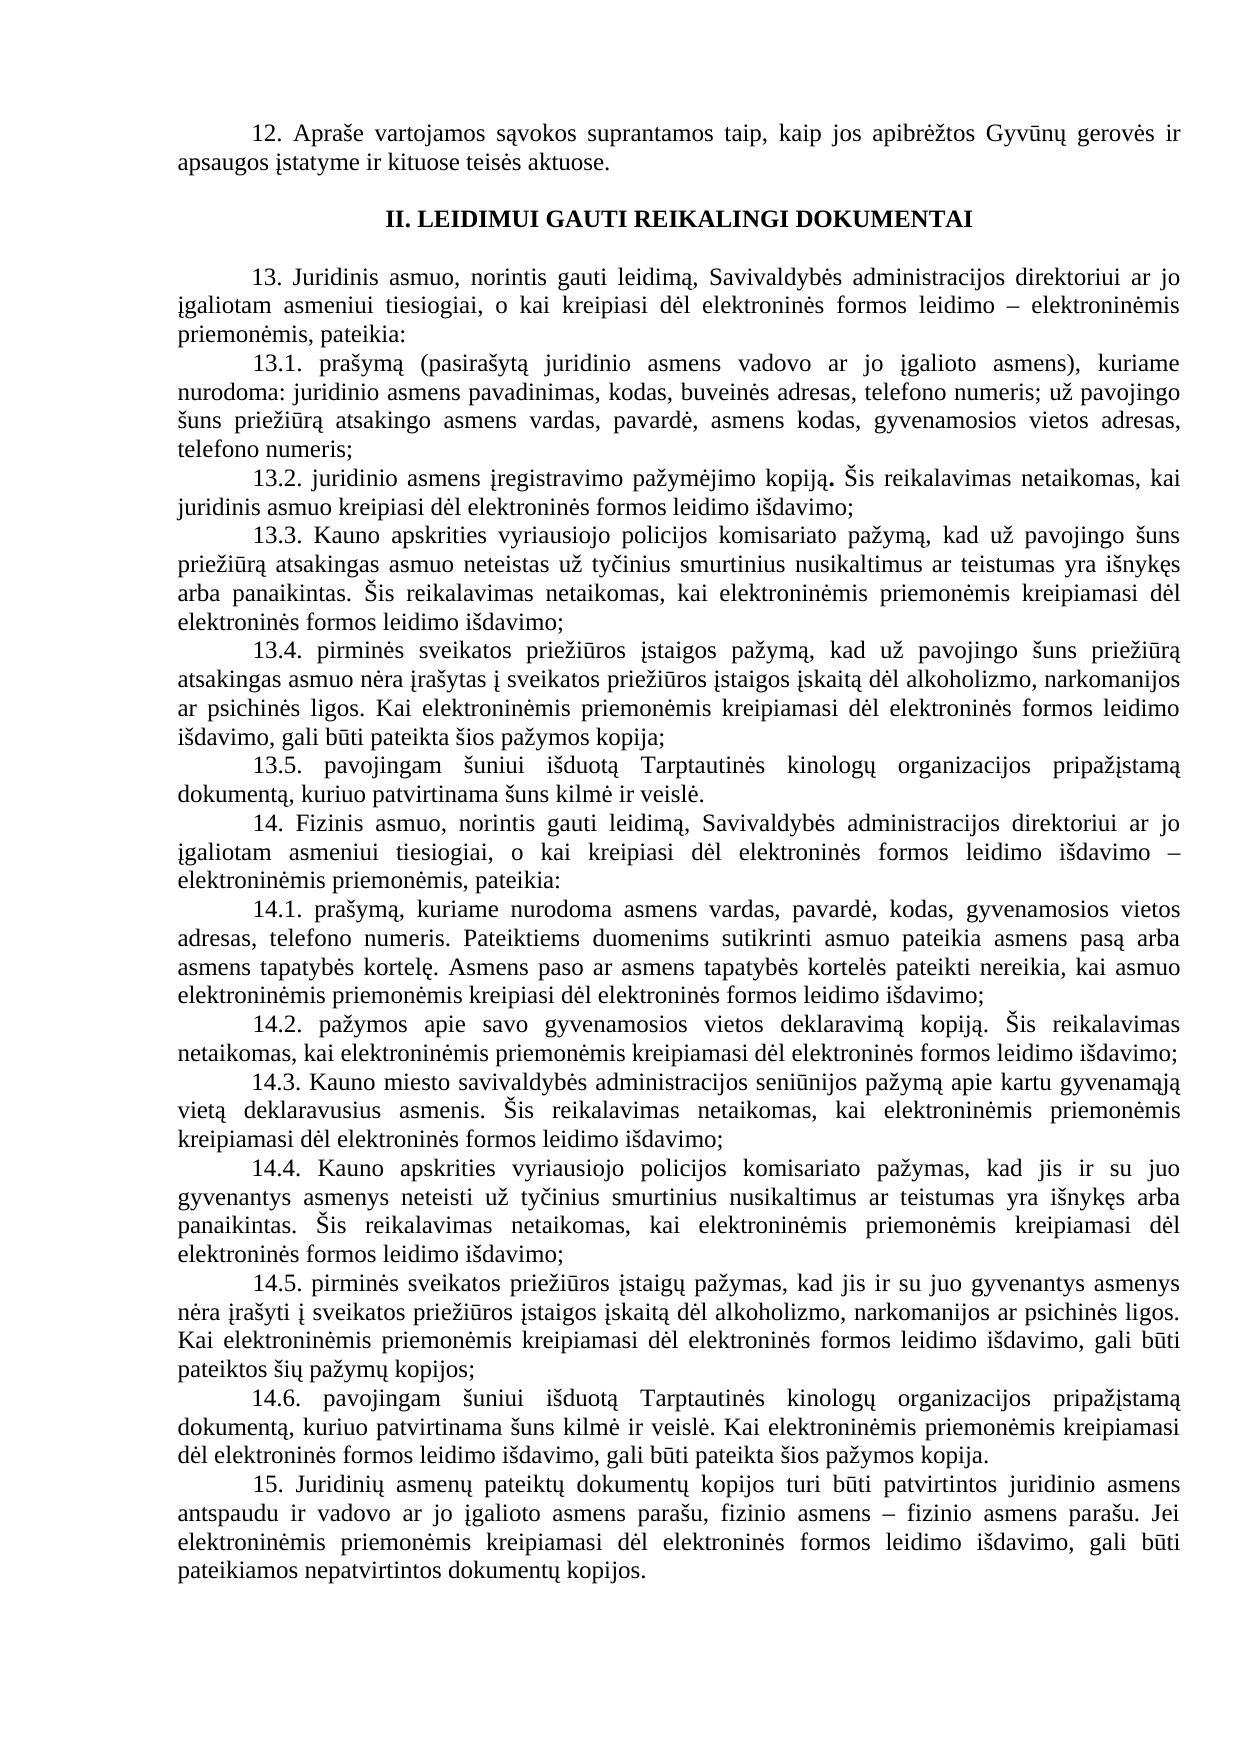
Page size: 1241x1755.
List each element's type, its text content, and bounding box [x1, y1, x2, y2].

text 14.5. pirminės sveikatos priežiūros įstaigų pažymas, kad jis ir su juo gyvenantys asmenys nėra įrašyti į sveikatos priežiūros įstaigos įskaitą dėl alkoholizmo, narkomanijos ar psichinės ligos. Kai elektroninėmis priemonėmis kreipiamasi dėl elektroninės formos leidimo išdavimo, gali būti pateiktos šių pažymų kopijos; [177, 1268, 1181, 1383]
text 14.4. Kauno apskrities vyriausiojo policijos komisariato pažymas, kad jis ir su juo gyvenantys asmenys neteisti už tyčinius smurtinius nusikaltimus ar teistumas yra išnykęs arba panaikintas. Šis reikalavimas netaikomas, kai elektroninėmis priemonėmis kreipiamasi dėl elektroninės formos leidimo išdavimo; [177, 1153, 1181, 1268]
text 14.3. Kauno miesto savivaldybės administracijos seniūnijos pažymą apie kartu gyvenamąją vietą deklaravusius asmenis. Šis reikalavimas netaikomas, kai elektroninėmis priemonėmis kreipiamasi dėl elektroninės formos leidimo išdavimo; [177, 1067, 1181, 1153]
text 12. Apraše vartojamos sąvokos suprantamos taip, kaip jos apibrėžtos Gyvūnų gerovės ir apsaugos įstatyme ir kituose teisės aktuose. [177, 118, 1181, 176]
text 13.5. pavojingam šuniui išduotą Tarptautinės kinologų organizacijos pripažįstamą dokumentą, kuriuo patvirtinama šuns kilmė ir veislė. [177, 751, 1181, 808]
text 14.1. prašymą, kuriame nurodoma asmens vardas, pavardė, kodas, gyvenamosios vietos adresas, telefono numeris. Pateiktiems duomenims sutikrinti asmuo pateikia asmens pasą arba asmens tapatybės kortelę. Asmens paso ar asmens tapatybės kortelės pateikti nereikia, kai asmuo elektroninėmis priemonėmis kreipiasi dėl elektroninės formos leidimo išdavimo; [177, 894, 1181, 1009]
text 13.1. prašymą (pasirašytą juridinio asmens vadovo ar jo įgalioto asmens), kuriame nurodoma: juridinio asmens pavadinimas, kodas, buveinės adresas, telefono numeris; už pavojingo šuns priežiūrą atsakingo asmens vardas, pavardė, asmens kodas, gyvenamosios vietos adresas, telefono numeris; [177, 348, 1181, 463]
text 13.2. juridinio asmens įregistravimo pažymėjimo kopiją. Šis reikalavimas netaikomas, kai juridinis asmuo kreipiasi dėl elektroninės formos leidimo išdavimo; [177, 463, 1181, 521]
text 14.6. pavojingam šuniui išduotą Tarptautinės kinologų organizacijos pripažįstamą dokumentą, kuriuo patvirtinama šuns kilmė ir veislė. Kai elektroninėmis priemonėmis kreipiamasi dėl elektroninės formos leidimo išdavimo, gali būti pateikta šios pažymos kopija. [177, 1383, 1181, 1469]
text 15. Juridinių asmenų pateiktų dokumentų kopijos turi būti patvirtintos juridinio asmens antspaudu ir vadovo ar jo įgalioto asmens parašu, fizinio asmens – fizinio asmens parašu. Jei elektroninėmis priemonėmis kreipiamasi dėl elektroninės formos leidimo išdavimo, gali būti pateikiamos nepatvirtintos dokumentų kopijos. [177, 1469, 1181, 1584]
text 13.4. pirminės sveikatos priežiūros įstaigos pažymą, kad už pavojingo šuns priežiūrą atsakingas asmuo nėra įrašytas į sveikatos priežiūros įstaigos įskaitą dėl alkoholizmo, narkomanijos ar psichinės ligos. Kai elektroninėmis priemonėmis kreipiamasi dėl elektroninės formos leidimo išdavimo, gali būti pateikta šios pažymos kopija; [177, 636, 1181, 751]
text 14. Fizinis asmuo, norintis gauti leidimą, Savivaldybės administracijos direktoriui ar jo įgaliotam asmeniui tiesiogiai, o kai kreipiasi dėl elektroninės formos leidimo išdavimo – elektroninėmis priemonėmis, pateikia: [177, 808, 1181, 894]
text 14.2. pažymos apie savo gyvenamosios vietos deklaravimą kopiją. Šis reikalavimas netaikomas, kai elektroninėmis priemonėmis kreipiamasi dėl elektroninės formos leidimo išdavimo; [177, 1009, 1181, 1067]
text 13.3. Kauno apskrities vyriausiojo policijos komisariato pažymą, kad už pavojingo šuns priežiūrą atsakingas asmuo neteistas už tyčinius smurtinius nusikaltimus ar teistumas yra išnykęs arba panaikintas. Šis reikalavimas netaikomas, kai elektroninėmis priemonėmis kreipiamasi dėl elektroninės formos leidimo išdavimo; [177, 521, 1181, 636]
text 13. Juridinis asmuo, norintis gauti leidimą, Savivaldybės administracijos direktoriui ar jo įgaliotam asmeniui tiesiogiai, o kai kreipiasi dėl elektroninės formos leidimo – elektroninėmis priemonėmis, pateikia: [177, 262, 1181, 348]
text II. LEIDIMUI GAUTI REIKALINGI DOKUMENTAI [177, 204, 1181, 233]
